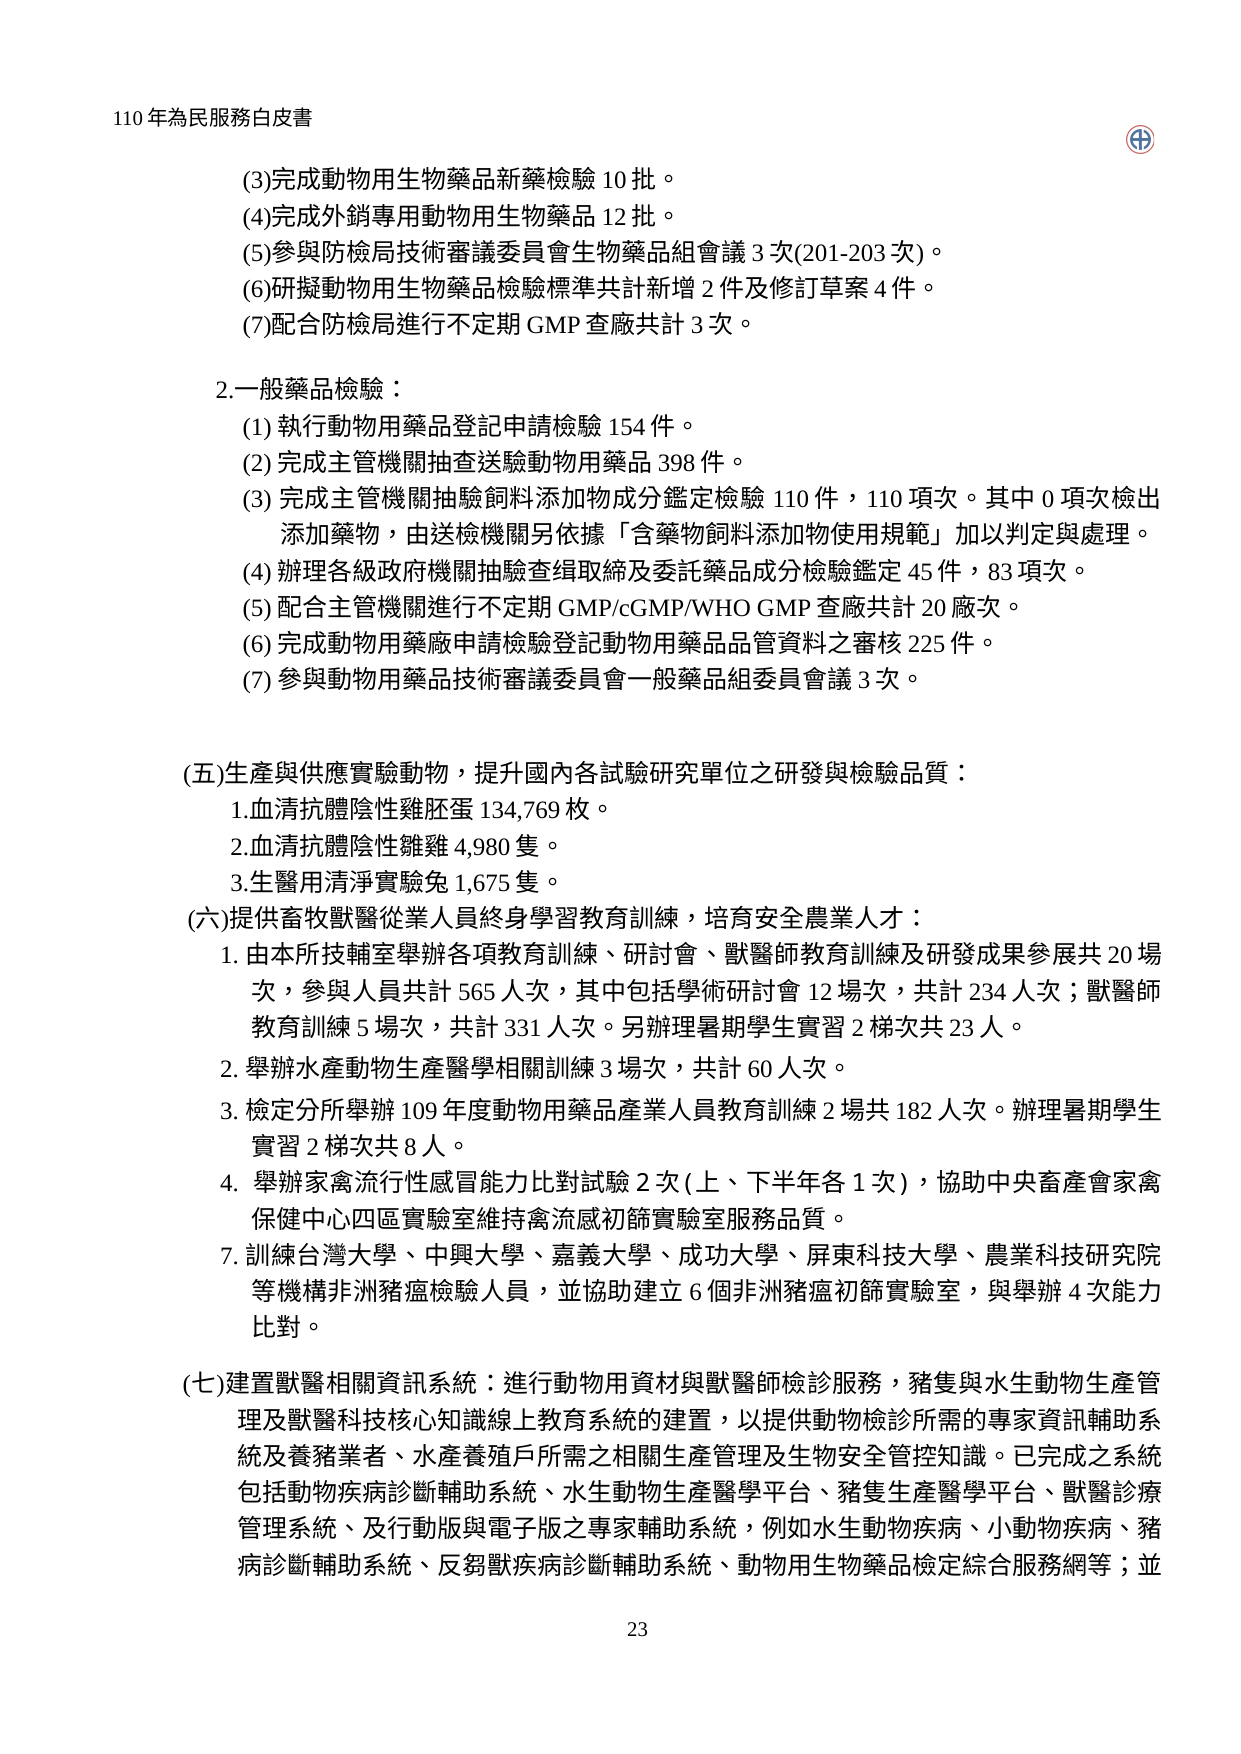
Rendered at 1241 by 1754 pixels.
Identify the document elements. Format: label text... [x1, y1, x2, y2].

text 2. 舉辦水產動物生產醫學相關訓練3場次，共計60人次。 [220, 1049, 1162, 1085]
text 2.一般藥品檢驗： [205, 370, 1162, 406]
text (2) 完成主管機關抽查送驗動物用藥品398件。 [242, 442, 1162, 479]
text (7) 參與動物用藥品技術審議委員會一般藥品組委員會議3次。 [242, 660, 1162, 696]
text 3.生醫用清淨實驗兔1,675隻。 [230, 862, 1162, 899]
text (六)提供畜牧獸醫從業人員終身學習教育訓練，培育安全農業人才： [112, 899, 1162, 935]
text (5)參與防檢局技術審議委員會生物藥品組會議3次(201-203次)。 [242, 232, 1162, 269]
text (七)建置獸醫相關資訊系統：進行動物用資材與獸醫師檢診服務，豬隻與水生動物生產管理及獸醫科技核心知識線上教育系統的建置，以提供動物檢診所需的專家資訊輔助系統及養豬業者、水產養殖戶所需之相關生產管理及生物安全管控知識。已完成之系統包括動物疾病診斷輔助系統、水生動物生產醫學平台、豬隻生產醫學平台、獸醫診療管理系統、及行動版與電子版之專家輔助系統，例如水生動物疾病、小動物疾病、豬病診斷輔助系統、反芻獸疾病診斷輔助系統、動物用生物藥品檢定綜合服務網等；並 [182, 1364, 1162, 1581]
text (7)配合防檢局進行不定期GMP查廠共計3次。 [242, 305, 1162, 341]
text 1.血清抗體陰性雞胚蛋134,769枚。 [230, 790, 1162, 826]
text (6)研擬動物用生物藥品檢驗標準共計新增2件及修訂草案4件。 [242, 269, 1162, 305]
text (5) 配合主管機關進行不定期GMP/cGMP/WHO GMP查廠共計20廠次。 [242, 587, 1162, 624]
text 7. 訓練台灣大學、中興大學、嘉義大學、成功大學、屏東科技大學、農業科技研究院等機構非洲豬瘟檢驗人員，並協助建立6個非洲豬瘟初篩實驗室，與舉辦4次能力比對。 [220, 1235, 1162, 1344]
text (五)生產與供應實驗動物，提升國內各試驗研究單位之研發與檢驗品質： [112, 754, 1162, 790]
text 4. 舉辦家禽流行性感冒能力比對試驗2次(上、下半年各1次)，協助中央畜產會家禽保健中心四區實驗室維持禽流感初篩實驗室服務品質。 [220, 1163, 1162, 1235]
text (3)完成動物用生物藥品新藥檢驗10批。 [242, 160, 1162, 196]
text (6) 完成動物用藥廠申請檢驗登記動物用藥品品管資料之審核225件。 [242, 624, 1162, 660]
text (4) 辦理各級政府機關抽驗查缉取締及委託藥品成分檢驗鑑定45件，83項次。 [242, 551, 1162, 587]
text 3. 檢定分所舉辦109年度動物用藥品產業人員教育訓練2場共182人次。辦理暑期學生實習2梯次共8人。 [220, 1090, 1162, 1163]
text (3) 完成主管機關抽驗飼料添加物成分鑑定檢驗110件，110項次。其中0項次檢出添加藥物，由送檢機關另依據「含藥物飼料添加物使用規範」加以判定與處理。 [242, 479, 1162, 551]
text 1. 由本所技輔室舉辦各項教育訓練、研討會、獸醫師教育訓練及研發成果參展共20場次，參與人員共計565人次，其中包括學術研討會12場次，共計234人次；獸醫師教育訓練5場次，共計331人次。另辦理暑期學生實習2梯次共23人。 [220, 935, 1162, 1044]
text (4)完成外銷專用動物用生物藥品12批。 [242, 196, 1162, 232]
text (1) 執行動物用藥品登記申請檢驗154件。 [242, 406, 1162, 442]
text 2.血清抗體陰性雛雞4,980隻。 [230, 826, 1162, 862]
